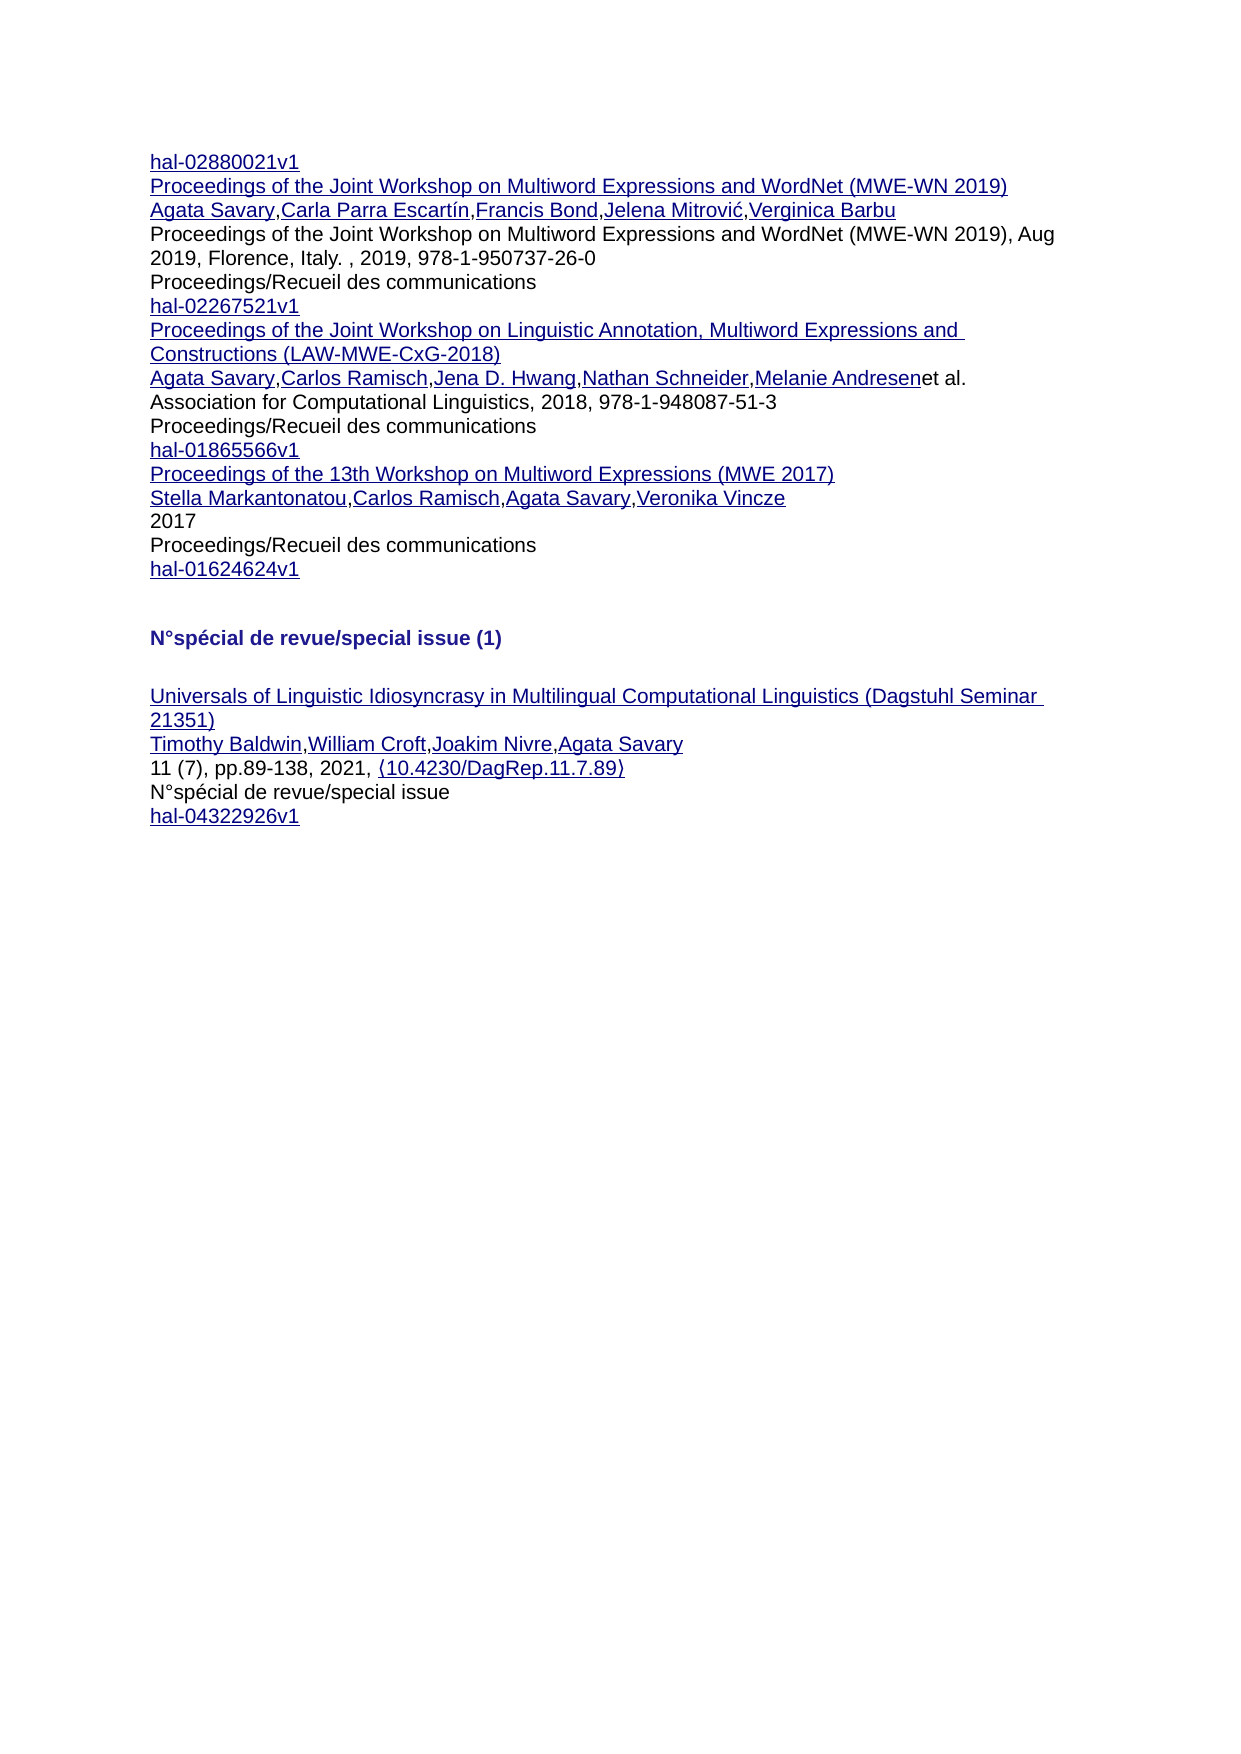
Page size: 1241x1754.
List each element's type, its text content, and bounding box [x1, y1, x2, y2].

subtitle N°spécial de revue/special issue (1) [150, 626, 1090, 650]
table_cell Proceedings of the Joint Workshop on Multiword Expressions and WordNet (MWE-WN 2019) Agata Savary,Carla Parra Escartín,Francis Bond,Jelena Mitrović,Verginica Barbu Proceedings of the Joint Workshop on Multiword Expressions and WordNet (MWE-WN 2019), Aug 2019, Florence, Italy. , 2019, 978-1-950737-26-0 Proceedings/Recueil des communications hal-02267521v1 [150, 174, 1090, 318]
table_cell hal-02880021v1 [150, 150, 1090, 174]
table_cell Proceedings of the 13th Workshop on Multiword Expressions (MWE 2017) Stella Markantonatou,Carlos Ramisch,Agata Savary,Veronika Vincze 2017 Proceedings/Recueil des communications hal-01624624v1 [150, 461, 1090, 581]
table_cell Proceedings of the Joint Workshop on Linguistic Annotation, Multiword Expressions and Constructions (LAW-MWE-CxG-2018) Agata Savary,Carlos Ramisch,Jena D. Hwang,Nathan Schneider,Melanie Andresenet al. Association for Computational Linguistics, 2018, 978-1-948087-51-3 Proceedings/Recueil des communications hal-01865566v1 [150, 318, 1090, 461]
table_header Universals of Linguistic Idiosyncrasy in Multilingual Computational Linguistics (Dagstuhl Seminar 21351) Timothy Baldwin,William Croft,Joakim Nivre,Agata Savary 11 (7), pp.89-138, 2021, ⟨10.4230/DagRep.11.7.89⟩ N°spécial de revue/special issue hal-04322926v1 [150, 684, 1090, 828]
